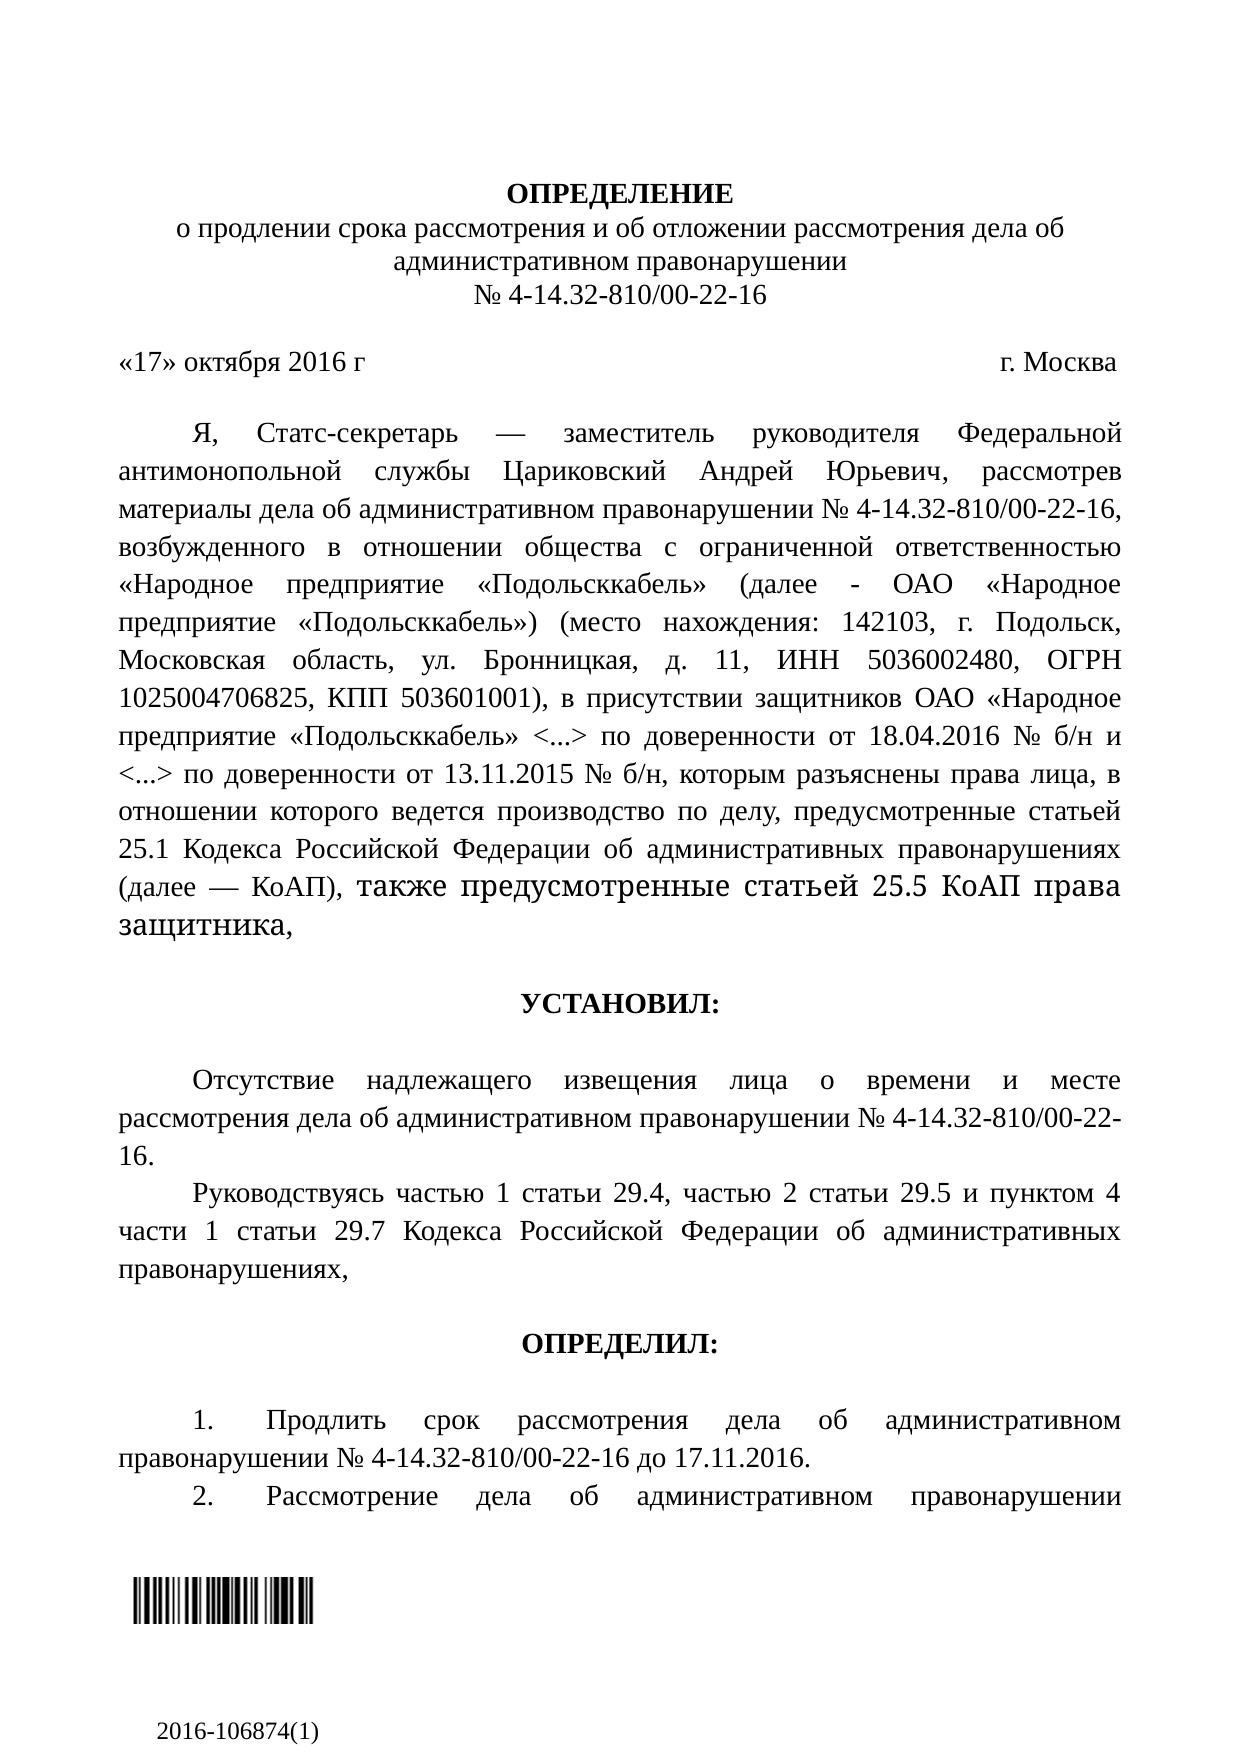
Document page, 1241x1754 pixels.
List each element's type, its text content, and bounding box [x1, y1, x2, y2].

text «17» октября 2016 г г. Москва [118, 344, 1122, 378]
text 1. Продлить срок рассмотрения дела об административном правонарушении № 4-14.32-810/00-22-16 до 17.11.2016. [118, 1398, 1122, 1474]
picture [118, 1577, 331, 1624]
text Я, Статс-секретарь — заместитель руководителя Федеральной антимонопольной службы Цариковский Андрей Юрьевич, рассмотрев материалы дела об административном правонарушении № 4-14.32-810/00-22-16, возбужденного в отношении общества с ограниченной ответственностью «Народное предприятие «Подольсккабель» (далее - ОАО «Народное предприятие «Подольсккабель») (место нахождения: 142103, г. Подольск, Московская область, ул. Бронницкая, д. 11, ИНН 5036002480, ОГРН 1025004706825, КПП 503601001), в присутствии защитников ОАО «Народное предприятие «Подольсккабель» <...> по доверенности от 18.04.2016 № б/н и <...> по доверенности от 13.11.2015 № б/н, которым разъяснены права лица, в отношении которого ведется производство по делу, предусмотренные статьей 25.1 Кодекса Российской Федерации об административных правонарушениях (далее — КоАП), также предусмотренные статьей 25.5 КоАП права защитника, [118, 411, 1122, 944]
text о продлении срока рассмотрения и об отложении рассмотрения дела об административном правонарушении [118, 210, 1122, 277]
text Руководствуясь частью 1 статьи 29.4, частью 2 статьи 29.5 и пунктом 4 части 1 статьи 29.7 Кодекса Российской Федерации об административных правонарушениях, [118, 1171, 1122, 1284]
text № 4-14.32-810/00-22-16 [118, 277, 1122, 311]
text УСТАНОВИЛ: [118, 982, 1122, 1020]
text Отсутствие надлежащего извещения лица о времени и месте рассмотрения дела об административном правонарушении № 4-14.32-810/00-22-16. [118, 1058, 1122, 1171]
text ОПРЕДЕЛЕНИЕ [118, 176, 1122, 210]
text 2. Рассмотрение дела об административном правонарушении [118, 1474, 1122, 1511]
text ОПРЕДЕЛИЛ: [118, 1322, 1122, 1360]
